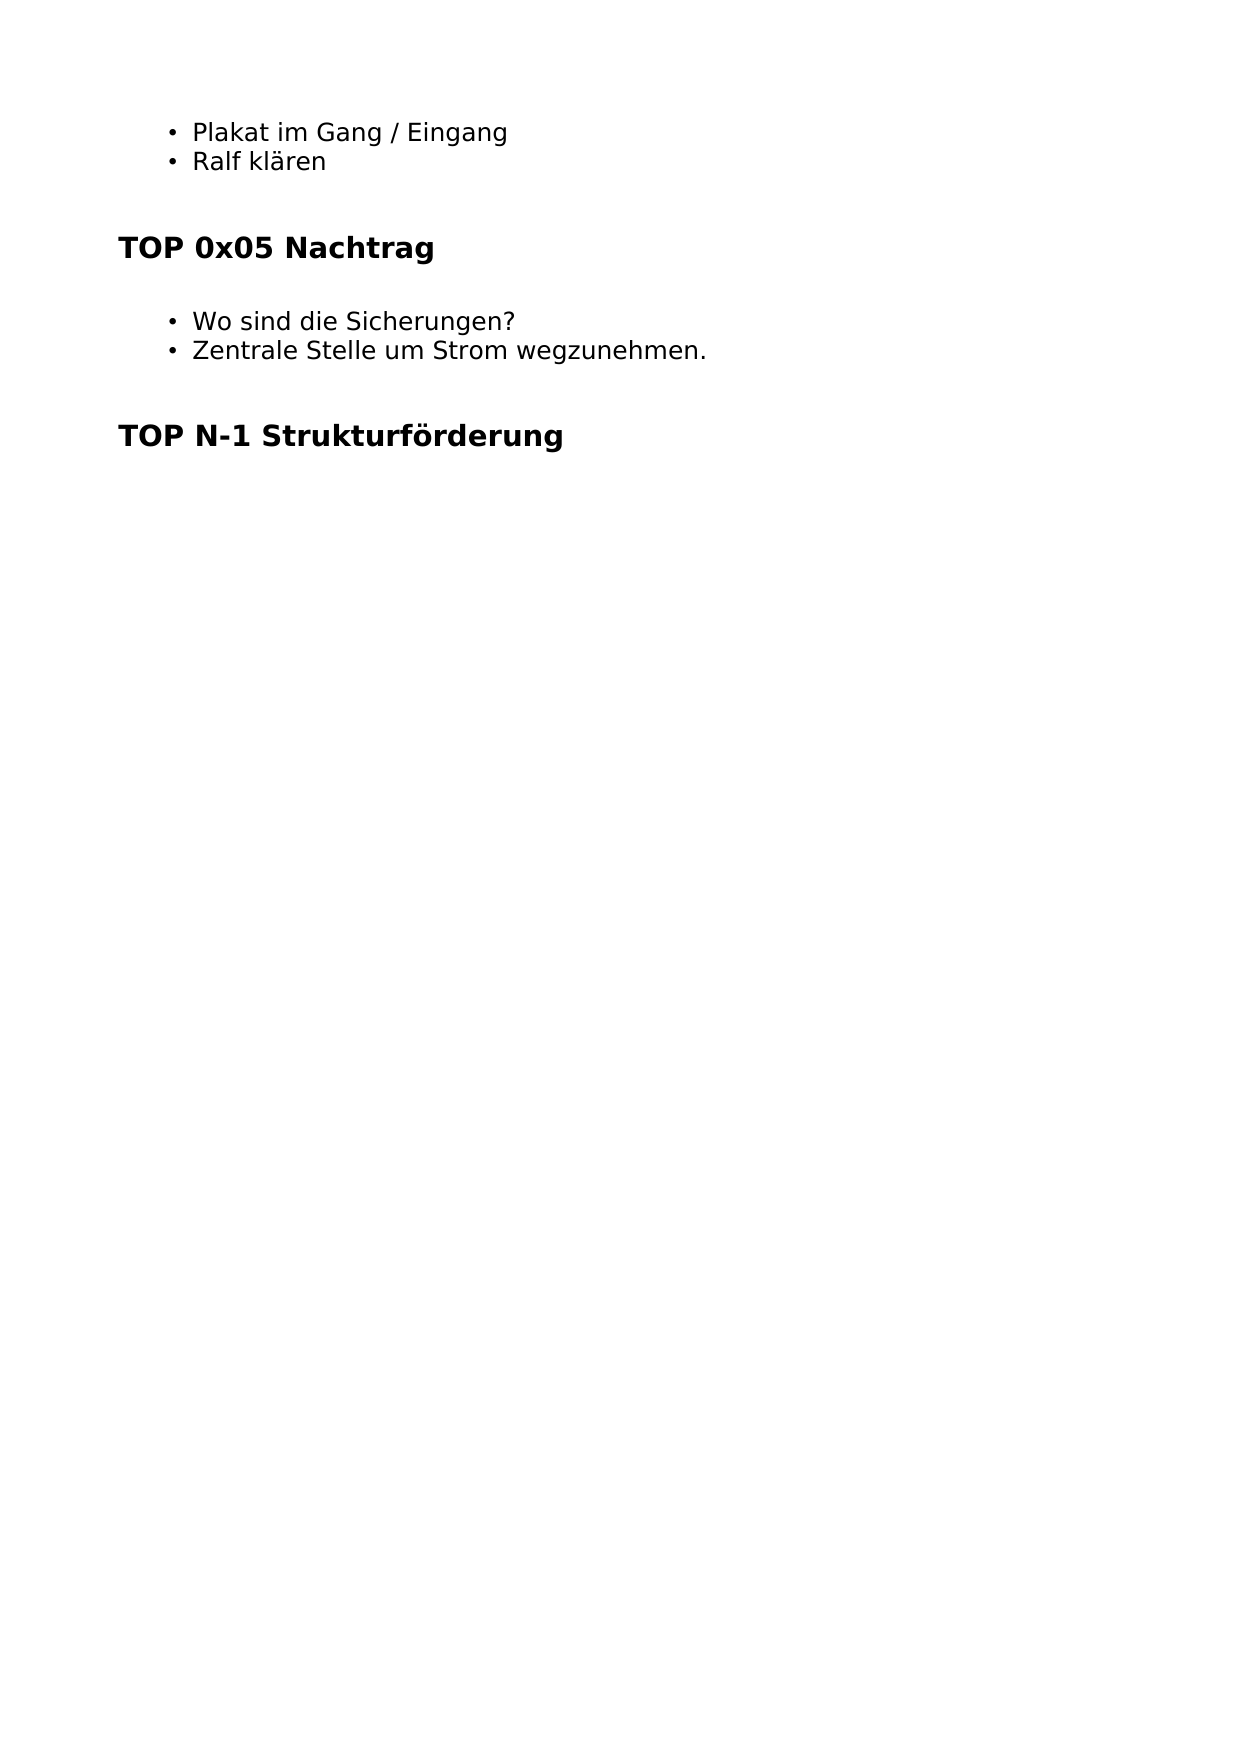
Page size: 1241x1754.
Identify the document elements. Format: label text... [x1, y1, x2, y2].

list Wo sind die Sicherungen? [177, 307, 1122, 336]
list Zentrale Stelle um Strom wegzunehmen. [177, 336, 1122, 365]
list Plakat im Gang / Eingang [177, 118, 1122, 147]
subtitle TOP N-1 Strukturförderung [118, 420, 1122, 454]
list Ralf klären [177, 147, 1122, 176]
subtitle TOP 0x05 Nachtrag [118, 231, 1122, 265]
